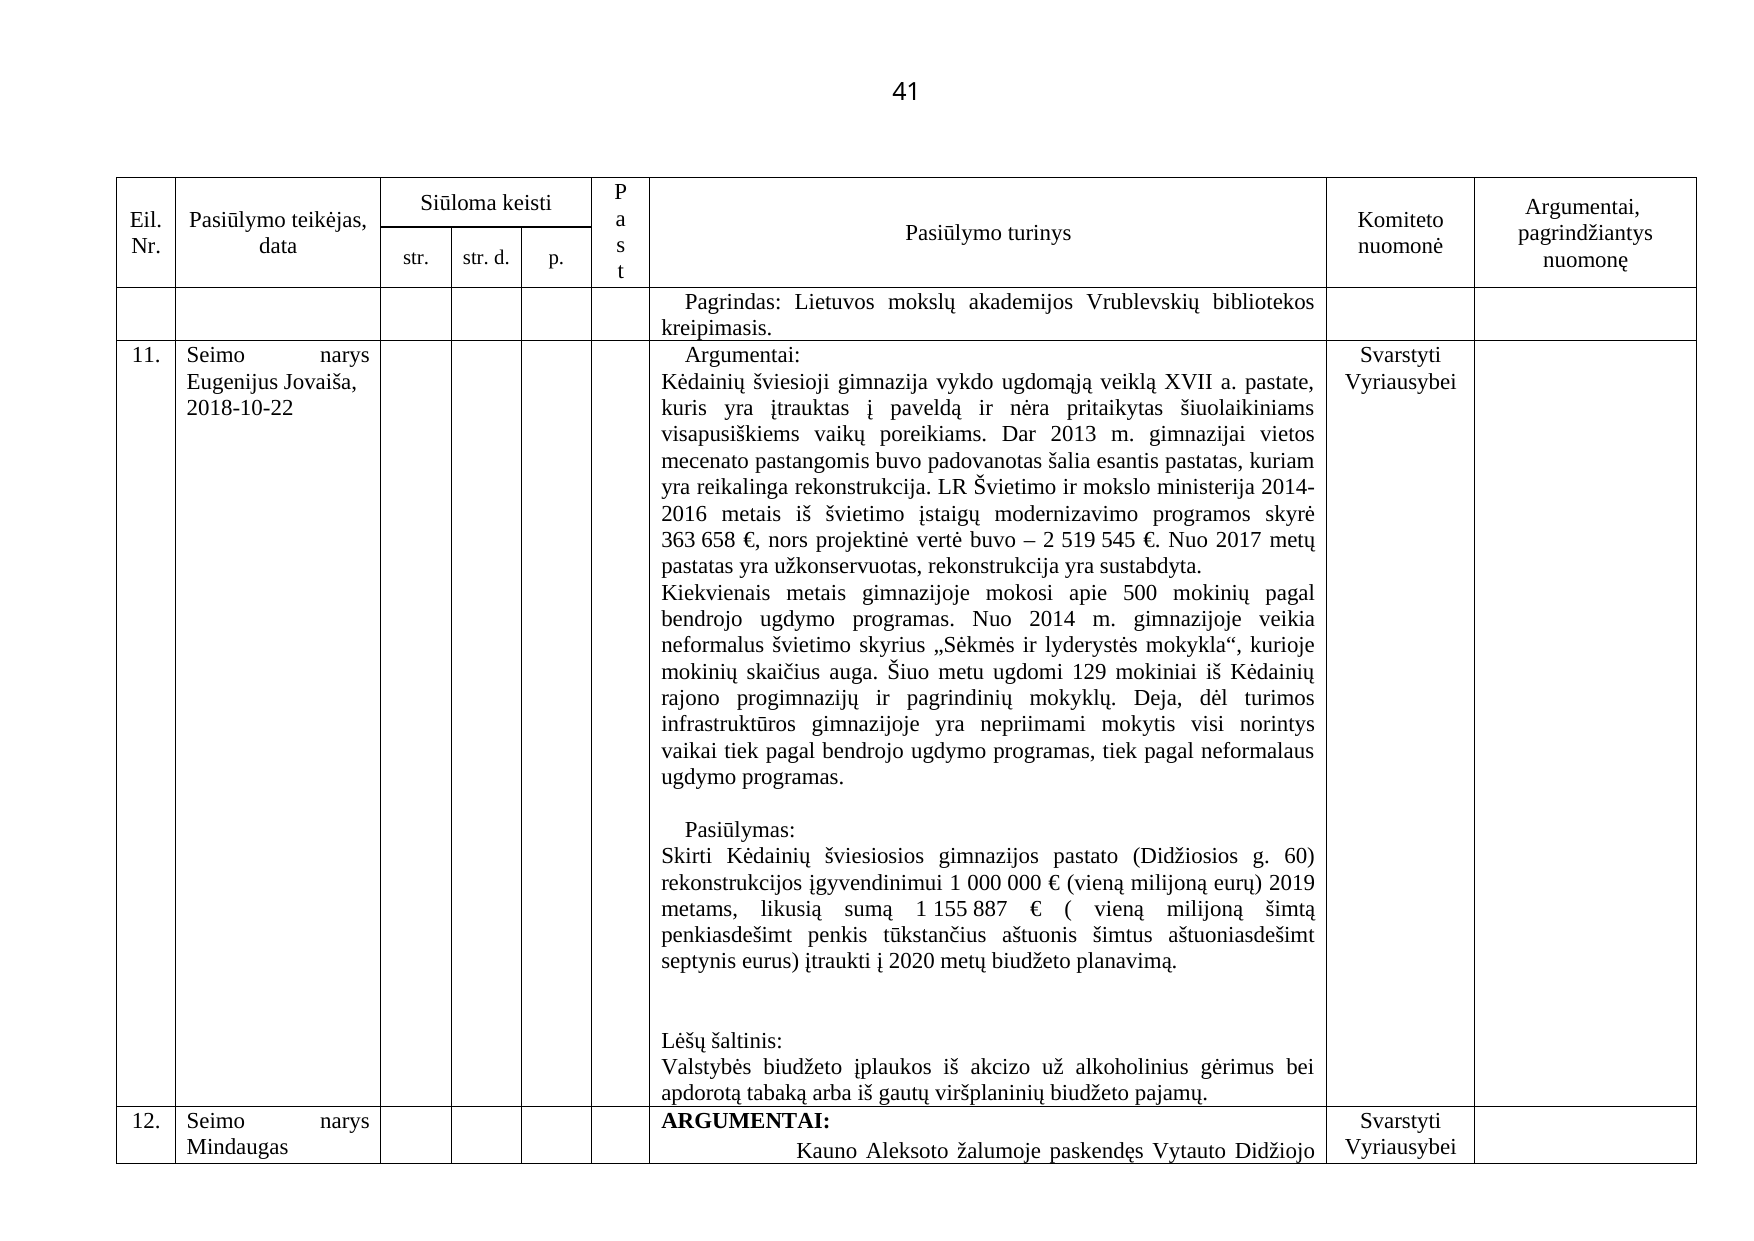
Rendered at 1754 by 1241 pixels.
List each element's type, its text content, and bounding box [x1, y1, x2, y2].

table_header Pasiūlymo turinys [650, 178, 1326, 287]
table_header Eil. Nr. [117, 178, 175, 287]
table_cell [452, 341, 521, 1106]
table_cell Svarstyti Vyriausybei [1327, 341, 1474, 1106]
table_cell [381, 341, 451, 1106]
table_cell [522, 288, 591, 340]
table_header Pastabos [592, 178, 649, 287]
table_cell [117, 288, 175, 340]
table_cell [1475, 1107, 1696, 1163]
table_cell [592, 341, 649, 1106]
table_cell Pagrindas: Lietuvos mokslų akademijos Vrublevskių bibliotekos kreipimasis. [650, 288, 1326, 340]
table_cell [1475, 288, 1696, 340]
table_cell [1327, 288, 1474, 340]
table_cell Seimo narys Mindaugas [176, 1107, 380, 1163]
table_cell Svarstyti Vyriausybei [1327, 1107, 1474, 1163]
table_cell str. [381, 228, 451, 287]
table_cell [522, 1107, 591, 1163]
table_cell [381, 288, 451, 340]
table_cell [522, 341, 591, 1106]
table_cell [1475, 341, 1696, 1106]
table_cell [176, 288, 380, 340]
table_cell 12. [117, 1107, 175, 1163]
table_cell [381, 1107, 451, 1163]
table_header Komiteto nuomonė [1327, 178, 1474, 287]
table_header Siūloma keisti [381, 178, 591, 226]
table_cell p. [522, 228, 591, 287]
table_cell [452, 288, 521, 340]
table_cell [592, 288, 649, 340]
table_header Argumentai, pagrindžiantys nuomonę [1475, 178, 1696, 287]
table_cell [452, 1107, 521, 1163]
table_cell [592, 1107, 649, 1163]
table_cell Seimo narys Eugenijus Jovaiša, 2018-10-22 [176, 341, 380, 1106]
table_header Pasiūlymo teikėjas, data [176, 178, 380, 287]
table_cell 11. [117, 341, 175, 1106]
table_cell ARGUMENTAI: Kauno Aleksoto žalumoje paskendęs Vytauto Didžiojo [650, 1107, 1326, 1163]
table_cell str. d. [452, 228, 521, 287]
table_cell Argumentai: Kėdainių šviesioji gimnazija vykdo ugdomąją veiklą XVII a. pastate, kuris yra įtrauktas į paveldą ir nėra pritaikytas šiuolaikiniams visapusiškiems vaikų poreikiams. Dar 2013 m. gimnazijai vietos mecenato pastangomis buvo padovanotas šalia esantis pastatas, kuriam yra reikalinga rekonstrukcija. LR Švietimo ir mokslo ministerija 2014-2016 metais iš švietimo įstaigų modernizavimo programos skyrė 363 658 €, nors projektinė vertė buvo – 2 519 545 €. Nuo 2017 metų pastatas yra užkonservuotas, rekonstrukcija yra sustabdyta. Kiekvienais metais gimnazijoje mokosi apie 500 mokinių pagal bendrojo ugdymo programas. Nuo 2014 m. gimnazijoje veikia neformalus švietimo skyrius „Sėkmės ir lyderystės mokykla“, kurioje mokinių skaičius auga. Šiuo metu ugdomi 129 mokiniai iš Kėdainių rajono progimnazijų ir pagrindinių mokyklų. Deja, dėl turimos infrastruktūros gimnazijoje yra nepriimami mokytis visi norintys vaikai tiek pagal bendrojo ugdymo programas, tiek pagal neformalaus ugdymo programas. Pasiūlymas: Skirti Kėdainių šviesiosios gimnazijos pastato (Didžiosios g. 60) rekonstrukcijos įgyvendinimui 1 000 000 € (vieną milijoną eurų) 2019 metams, likusią sumą 1 155 887 € ( vieną milijoną šimtą penkiasdešimt penkis tūkstančius aštuonis šimtus aštuoniasdešimt septynis eurus) įtraukti į 2020 metų biudžeto planavimą. Lėšų šaltinis: Valstybės biudžeto įplaukos iš akcizo už alkoholinius gėrimus bei apdorotą tabaką arba iš gautų viršplaninių biudžeto pajamų. [650, 341, 1326, 1106]
